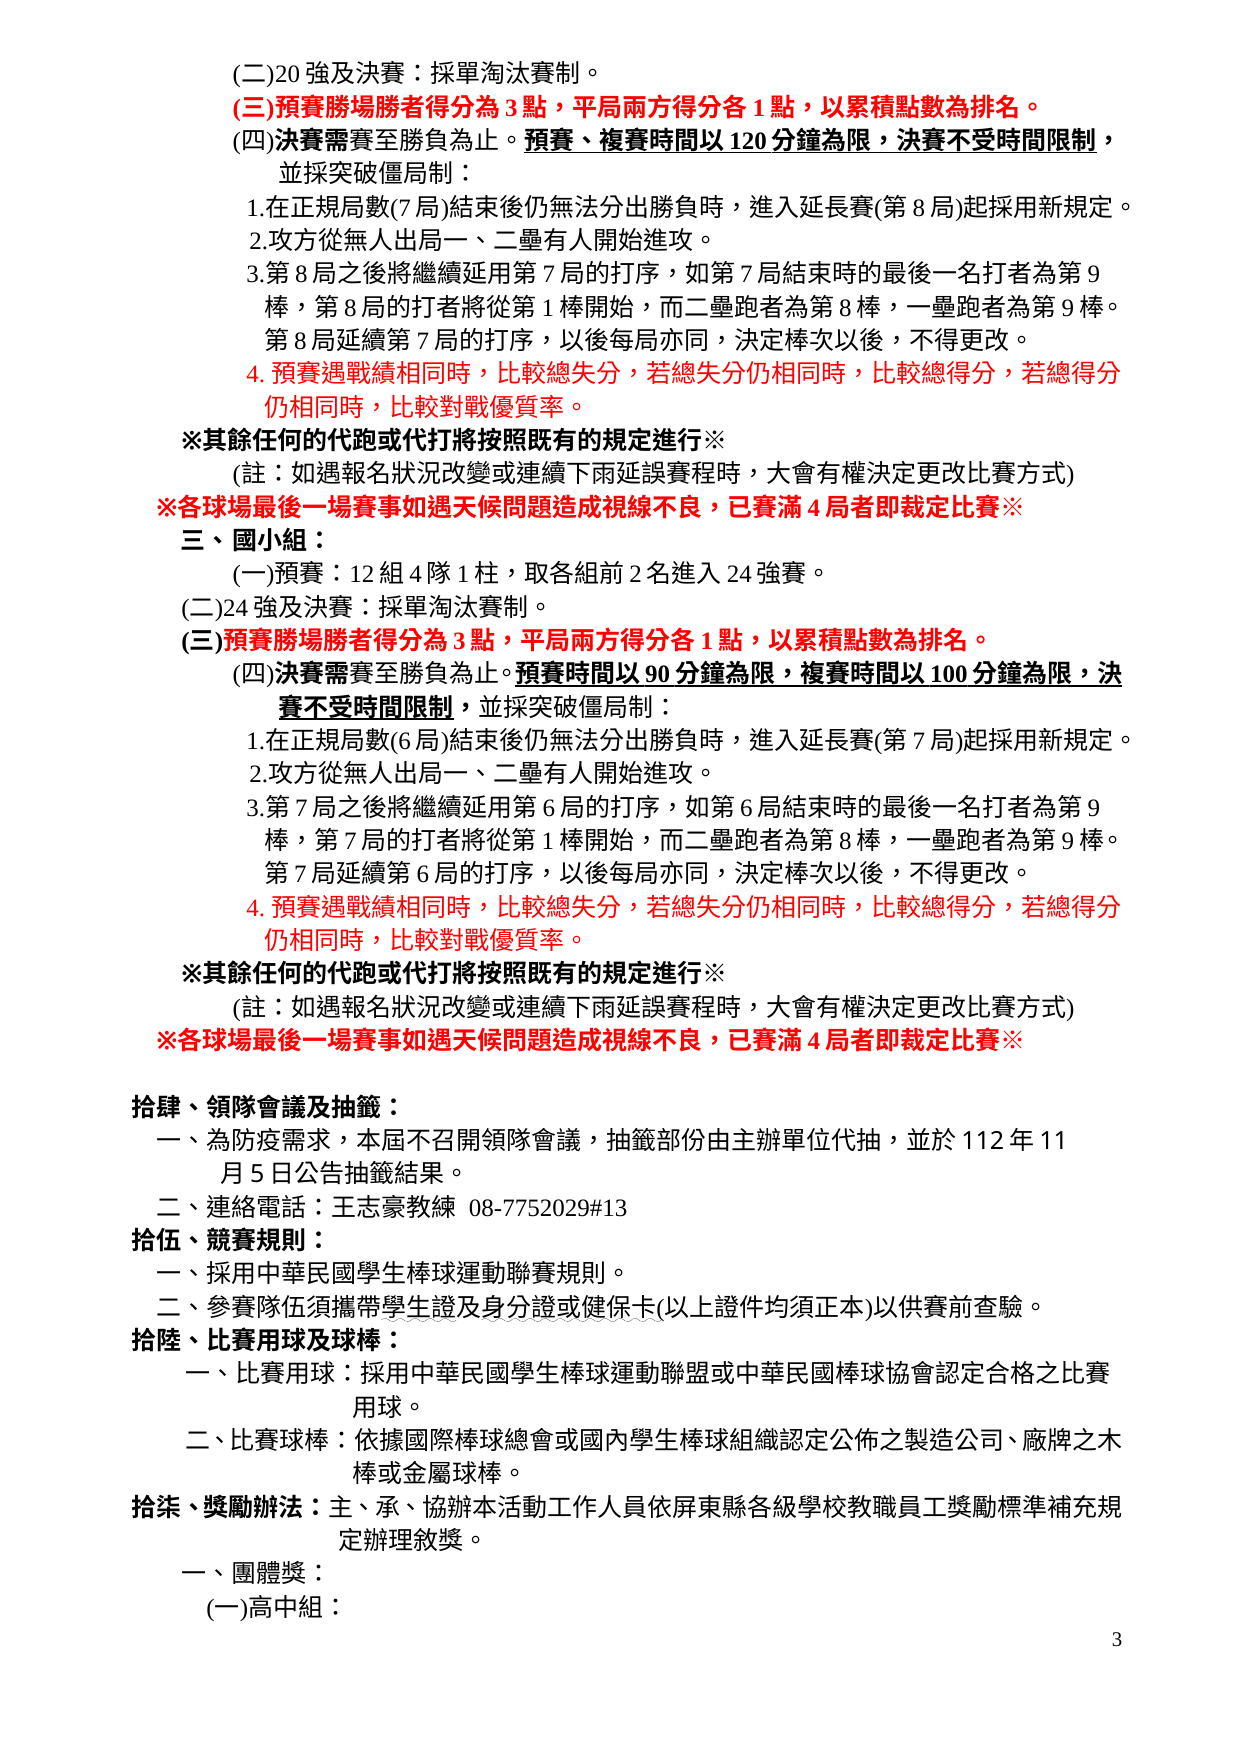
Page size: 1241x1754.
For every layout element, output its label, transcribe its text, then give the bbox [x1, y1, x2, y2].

text 3.第8局之後將繼續延用第7局的打序，如第7局結束時的最後一名打者為第9棒，第8局的打者將從第1棒開始，而二壘跑者為第8棒，一壘跑者為第9棒。第8局延續第7局的打序，以後每局亦同，決定棒次以後，不得更改。 [246, 256, 1122, 356]
text (二)24強及決賽：採單淘汰賽制。 [131, 589, 1122, 623]
text 二、參賽隊伍須攜帶學生證及身分證或健保卡(以上證件均須正本)以供賽前查驗。 [131, 1289, 1122, 1323]
text 2.攻方從無人出局一、二壘有人開始進攻。 [246, 756, 1122, 789]
text (三)預賽勝場勝者得分為3點，平局兩方得分各1點，以累積點數為排名。 [131, 623, 1122, 656]
text ※各球場最後一場賽事如遇天候問題造成視線不良，已賽滿4局者即裁定比賽※ [131, 1023, 1122, 1056]
text 3.第7局之後將繼續延用第6局的打序，如第6局結束時的最後一名打者為第9棒，第7局的打者將從第1棒開始，而二壘跑者為第8棒，一壘跑者為第9棒。第7局延續第6局的打序，以後每局亦同，決定棒次以後，不得更改。 [246, 789, 1122, 889]
text 一、為防疫需求，本屆不召開領隊會議，抽籤部份由主辦單位代抽，並於112年11 月5日公告抽籤結果。 [131, 1123, 1122, 1189]
text 拾伍、競賽規則： [131, 1223, 1122, 1256]
text ※其餘任何的代跑或代打將按照既有的規定進行※ [131, 423, 1122, 456]
text (註：如遇報名狀況改變或連續下雨延誤賽程時，大會有權決定更改比賽方式) [232, 989, 1122, 1023]
text 1.在正規局數(6局)結束後仍無法分出勝負時，進入延長賽(第7局)起採用新規定。 [246, 723, 1122, 756]
text ※各球場最後一場賽事如遇天候問題造成視線不良，已賽滿4局者即裁定比賽※ [131, 489, 1122, 523]
text (四)決賽需賽至勝負為止。預賽、複賽時間以120分鐘為限，決賽不受時間限制，並採突破僵局制： [232, 123, 1122, 189]
list 預賽勝場勝者得分為3點，平局兩方得分各1點，以累積點數為排名。 [232, 89, 1122, 123]
list 國小組： [180, 523, 1122, 556]
text 一、團體獎： [131, 1556, 1122, 1589]
text 4. 預賽遇戰績相同時，比較總失分，若總失分仍相同時，比較總得分，若總得分仍相同時，比較對戰優質率。 [246, 889, 1122, 956]
text 4. 預賽遇戰績相同時，比較總失分，若總失分仍相同時，比較總得分，若總得分仍相同時，比較對戰優質率。 [246, 356, 1122, 423]
text 拾柒、獎勵辦法：主、承、協辦本活動工作人員依屏東縣各級學校教職員工獎勵標準補充規定辦理敘獎。 [131, 1489, 1122, 1556]
text (一)高中組： [131, 1589, 1122, 1623]
text 2.攻方從無人出局一、二壘有人開始進攻。 [246, 223, 1122, 256]
text 一、採用中華民國學生棒球運動聯賽規則。 [131, 1256, 1122, 1289]
text 二、連絡電話：王志豪教練 08-7752029#13 [131, 1189, 1122, 1223]
text ※其餘任何的代跑或代打將按照既有的規定進行※ [131, 956, 1122, 989]
text 拾肆、領隊會議及抽籤： [131, 1089, 1122, 1123]
list 20強及決賽：採單淘汰賽制。 [232, 56, 1122, 89]
text 1.在正規局數(7局)結束後仍無法分出勝負時，進入延長賽(第8局)起採用新規定。 [246, 189, 1122, 223]
text (註：如遇報名狀況改變或連續下雨延誤賽程時，大會有權決定更改比賽方式) [232, 456, 1122, 489]
text 二、比賽球棒：依據國際棒球總會或國內學生棒球組織認定公佈之製造公司、廠牌之木棒或金屬球棒。 [186, 1423, 1122, 1489]
text (一)預賽：12組4隊1柱，取各組前2名進入24強賽。 [232, 556, 1122, 589]
text 一、比賽用球：採用中華民國學生棒球運動聯盟或中華民國棒球協會認定合格之比賽用球。 [186, 1356, 1122, 1423]
text 拾陸、比賽用球及球棒： [131, 1323, 1122, 1356]
text (四)決賽需賽至勝負為止。預賽時間以90分鐘為限，複賽時間以100分鐘為限，決賽不受時間限制，並採突破僵局制： [232, 656, 1122, 723]
